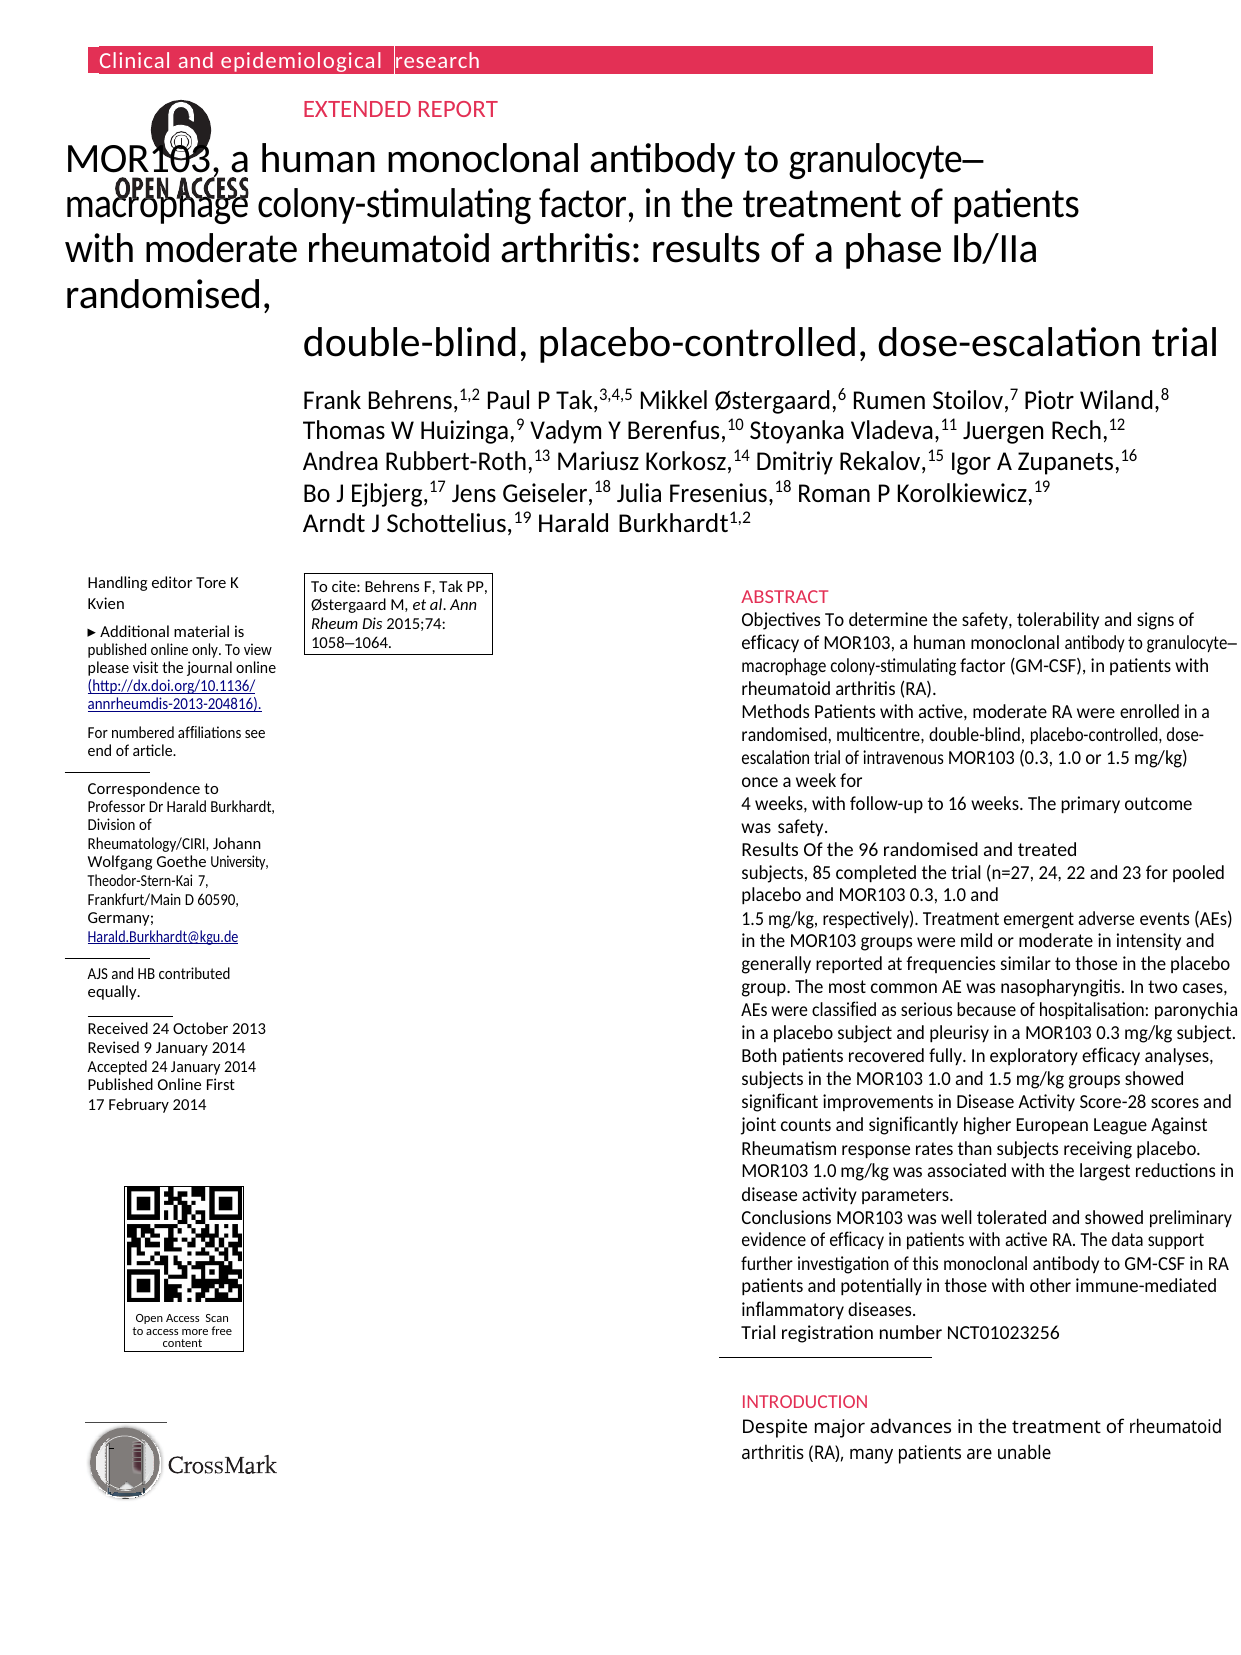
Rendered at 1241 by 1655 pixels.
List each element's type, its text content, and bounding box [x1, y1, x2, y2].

text Conclusions MOR103 was well tolerated and showed preliminary evidence of efﬁcacy in patients with active RA. The data support further investigation of this monoclonal antibody to GM-CSF in RA patients and potentially in those with other immune-mediated inﬂammatory diseases. [741, 1206, 1241, 1321]
text To cite: Behrens F, Tak PP, Østergaard M, et al. Ann Rheum Dis 2015;74: [311, 578, 492, 633]
text EXTENDED REPORT [303, 94, 1241, 124]
text Received 24 October 2013 [87, 1019, 277, 1038]
text 1.5 mg/kg, respectively). Treatment emergent adverse events (AEs) in the MOR103 groups were mild or moderate in intensity and generally reported at frequencies similar to those in the placebo group. The most common AE was nasopharyngitis. In two cases, AEs were classiﬁed as serious because of hospitalisation: paronychia in a placebo subject and pleurisy in a MOR103 0.3 mg/kg subject. Both patients recovered fully. In exploratory efﬁcacy analyses, subjects in the MOR103 1.0 and 1.5 mg/kg groups showed signiﬁcant improvements in Disease Activity Score-28 scores and joint counts and signiﬁcantly higher European League Against Rheumatism response rates than subjects receiving placebo. MOR103 1.0 mg/kg was associated with the largest reductions in disease activity parameters. [741, 907, 1241, 1206]
text Correspondence to Professor Dr Harald Burkhardt, Division of Rheumatology/CIRI, Johann Wolfgang Goethe University, Theodor-Stern-Kai 7, [87, 779, 276, 891]
text Accepted 24 January 2014 Published Online First [87, 1058, 258, 1095]
text 1058–1064. [311, 633, 492, 652]
subtitle ABSTRACT [741, 584, 1241, 608]
text Despite major advances in the treatment of rheumatoid arthritis (RA), many patients are unable [741, 1413, 1241, 1465]
text 4 weeks, with follow-up to 16 weeks. The primary outcome was safety. [741, 792, 1193, 838]
text 17 February 2014 [87, 1095, 277, 1114]
text Frankfurt/Main D 60590, Germany; Harald.Burkhardt@kgu.de [87, 891, 277, 946]
text Trial registration number NCT01023256 [741, 1321, 1241, 1344]
text Results Of the 96 randomised and treated [741, 838, 1241, 861]
subtitle MOR103, a human monoclonal antibody to granulocyte–macrophage colony-stimulating factor, in the treatment of patients with moderate rheumatoid arthritis: results of a phase Ib/IIa randomised, [64, 136, 1136, 319]
text ▸ Additional material is published online only. To view please visit the journal online (http://dx.doi.org/10.1136/ annrheumdis-2013-204816). [87, 622, 277, 713]
text double-blind, placebo-controlled, dose-escalation trial [303, 319, 1241, 366]
text Bo J Ejbjerg,17 Jens Geiseler,18 Julia Fresenius,18 Roman P Korolkiewicz,19 Arndt J Schottelius,19 Harald Burkhardt1,2 [303, 478, 1087, 539]
text subjects, 85 completed the trial (n=27, 24, 22 and 23 for pooled placebo and MOR103 0.3, 1.0 and [741, 861, 1232, 907]
subtitle Frank Behrens,1,2 Paul P Tak,3,4,5 Mikkel Østergaard,6 Rumen Stoilov,7 Piotr Wiland,8 Thomas W Huizinga,9 Vadym Y Berenfus,10 Stoyanka Vladeva,11 Juergen Rech,12 Andrea Rubbert-Roth,13 Mariusz Korkosz,14 Dmitriy Rekalov,15 Igor A Zupanets,16 [303, 385, 1199, 477]
text For numbered afﬁliations see end of article. [87, 724, 277, 761]
text Revised 9 January 2014 [87, 1038, 277, 1057]
text INTRODUCTION [741, 1390, 1241, 1413]
text Objectives To determine the safety, tolerability and signs of efﬁcacy of MOR103, a human monoclonal antibody to granulocyte–macrophage colony-stimulating factor (GM-CSF), in patients with rheumatoid arthritis (RA). [741, 608, 1239, 700]
text AJS and HB contributed equally. [87, 965, 233, 1002]
text Handling editor Tore K Kvien [87, 573, 277, 613]
text Methods Patients with active, moderate RA were enrolled in a randomised, multicentre, double-blind, placebo-controlled, dose-escalation trial of intravenous MOR103 (0.3, 1.0 or 1.5 mg/kg) once a week for [741, 700, 1219, 792]
